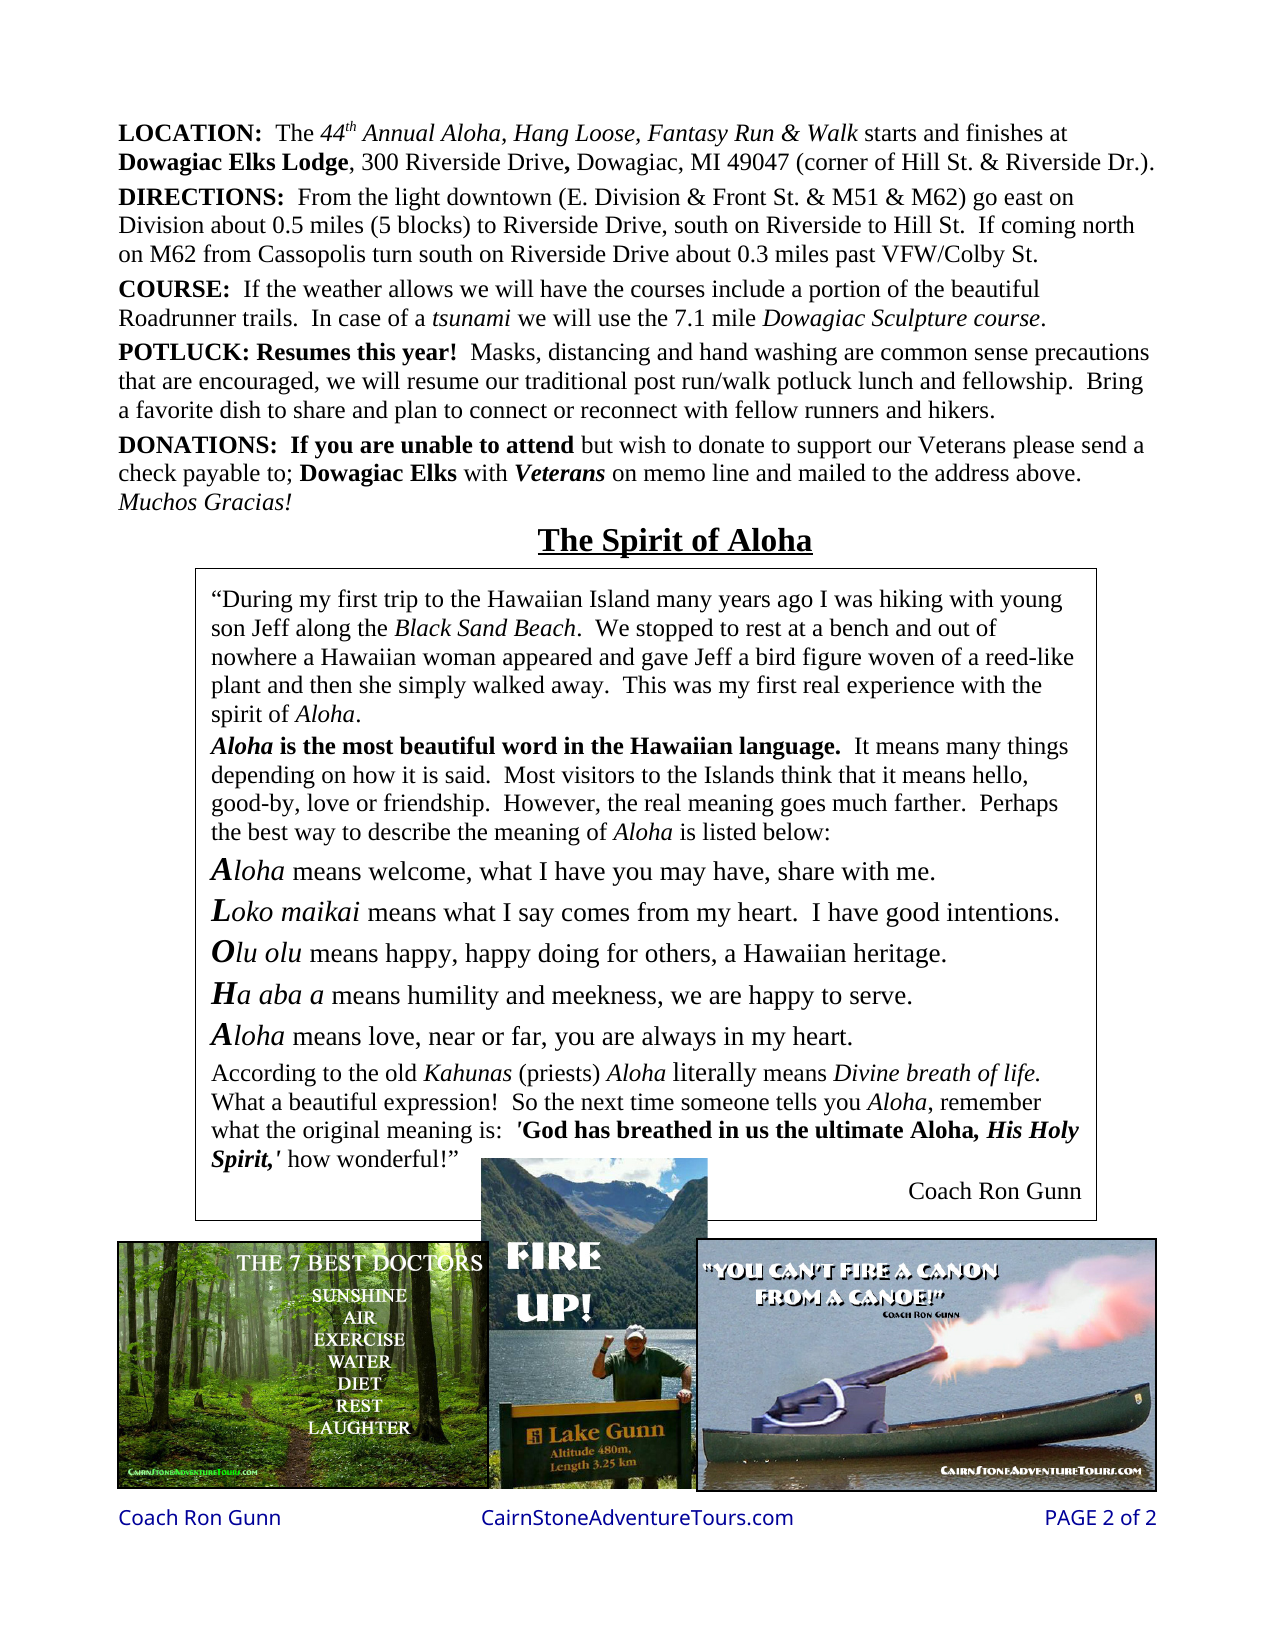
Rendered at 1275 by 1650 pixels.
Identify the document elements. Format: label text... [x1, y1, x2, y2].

text Coach Ron Gunn [708, 1160, 1096, 1220]
picture [698, 1240, 1155, 1490]
picture [481, 1158, 708, 1489]
text COURSE: If the weather allows we will have the courses include a portion of the beautiful Roadrunner trails. In case of a tsunami we will use the 7.1 mile Dowagiac Sculpture course. [118, 274, 1157, 331]
text According to the old Kahunas (priests) Aloha literally means Divine breath of life. What a beautiful expression! So the next time someone tells you Aloha, remember what the original meaning is: 'God has breathed in us the ultimate Aloha, His Holy Spirit,' how wonderful!” [196, 1040, 1096, 1160]
text Coach Ron Gunn [196, 1160, 481, 1220]
text POTLUCK: Resumes this year! Masks, distancing and hand washing are common sense precautions that are encouraged, we will resume our traditional post run/walk potluck lunch and fellowship. Bring a favorite dish to share and plan to connect or reconnect with fellow runners and hikers. [118, 337, 1157, 424]
text “During my first trip to the Hawaiian Island many years ago I was hiking with young son Jeff along the Black Sand Beach. We stopped to rest at a bench and out of nowhere a Hawaiian woman appeared and gave Jeff a bird figure woven of a reed-like plant and then she simply walked away. This was my first real experience with the spirit of Aloha. [196, 569, 1096, 715]
text Loko maikai means what I say comes from my heart. I have good intentions. [196, 874, 1096, 916]
text DIRECTIONS: From the light downtown (E. Division & Front St. & M51 & M62) go east on Division about 0.5 miles (5 blocks) to Riverside Drive, south on Riverside to Hill St. If coming north on M62 from Cassopolis turn south on Riverside Drive about 0.3 miles past VFW/Colby St. [118, 182, 1157, 268]
text Ha aba a means humility and meekness, we are happy to serve. [196, 957, 1096, 998]
picture [119, 1243, 487, 1487]
text Olu olu means happy, happy doing for others, a Hawaiian heritage. [196, 916, 1096, 957]
text Aloha means love, near or far, you are always in my heart. [196, 998, 1096, 1040]
text The Spirit of Aloha [118, 516, 1157, 559]
text DONATIONS: If you are unable to attend but wish to donate to support our Veterans please send a check payable to; Dowagiac Elks with Veterans on memo line and mailed to the address above. Muchos Gracias! [118, 430, 1157, 516]
text LOCATION: The 44th Annual Aloha, Hang Loose, Fantasy Run & Walk starts and finishes at Dowagiac Elks Lodge, 300 Riverside Drive, Dowagiac, MI 49047 (corner of Hill St. & Riverside Dr.). [118, 118, 1157, 176]
text Aloha means welcome, what I have you may have, share with me. [196, 833, 1096, 874]
text Aloha is the most beautiful word in the Hawaiian language. It means many things depending on how it is said. Most visitors to the Islands think that it means hello, good-by, love or friendship. However, the real meaning goes much farther. Perhaps the best way to describe the meaning of Aloha is listed below: [196, 715, 1096, 833]
